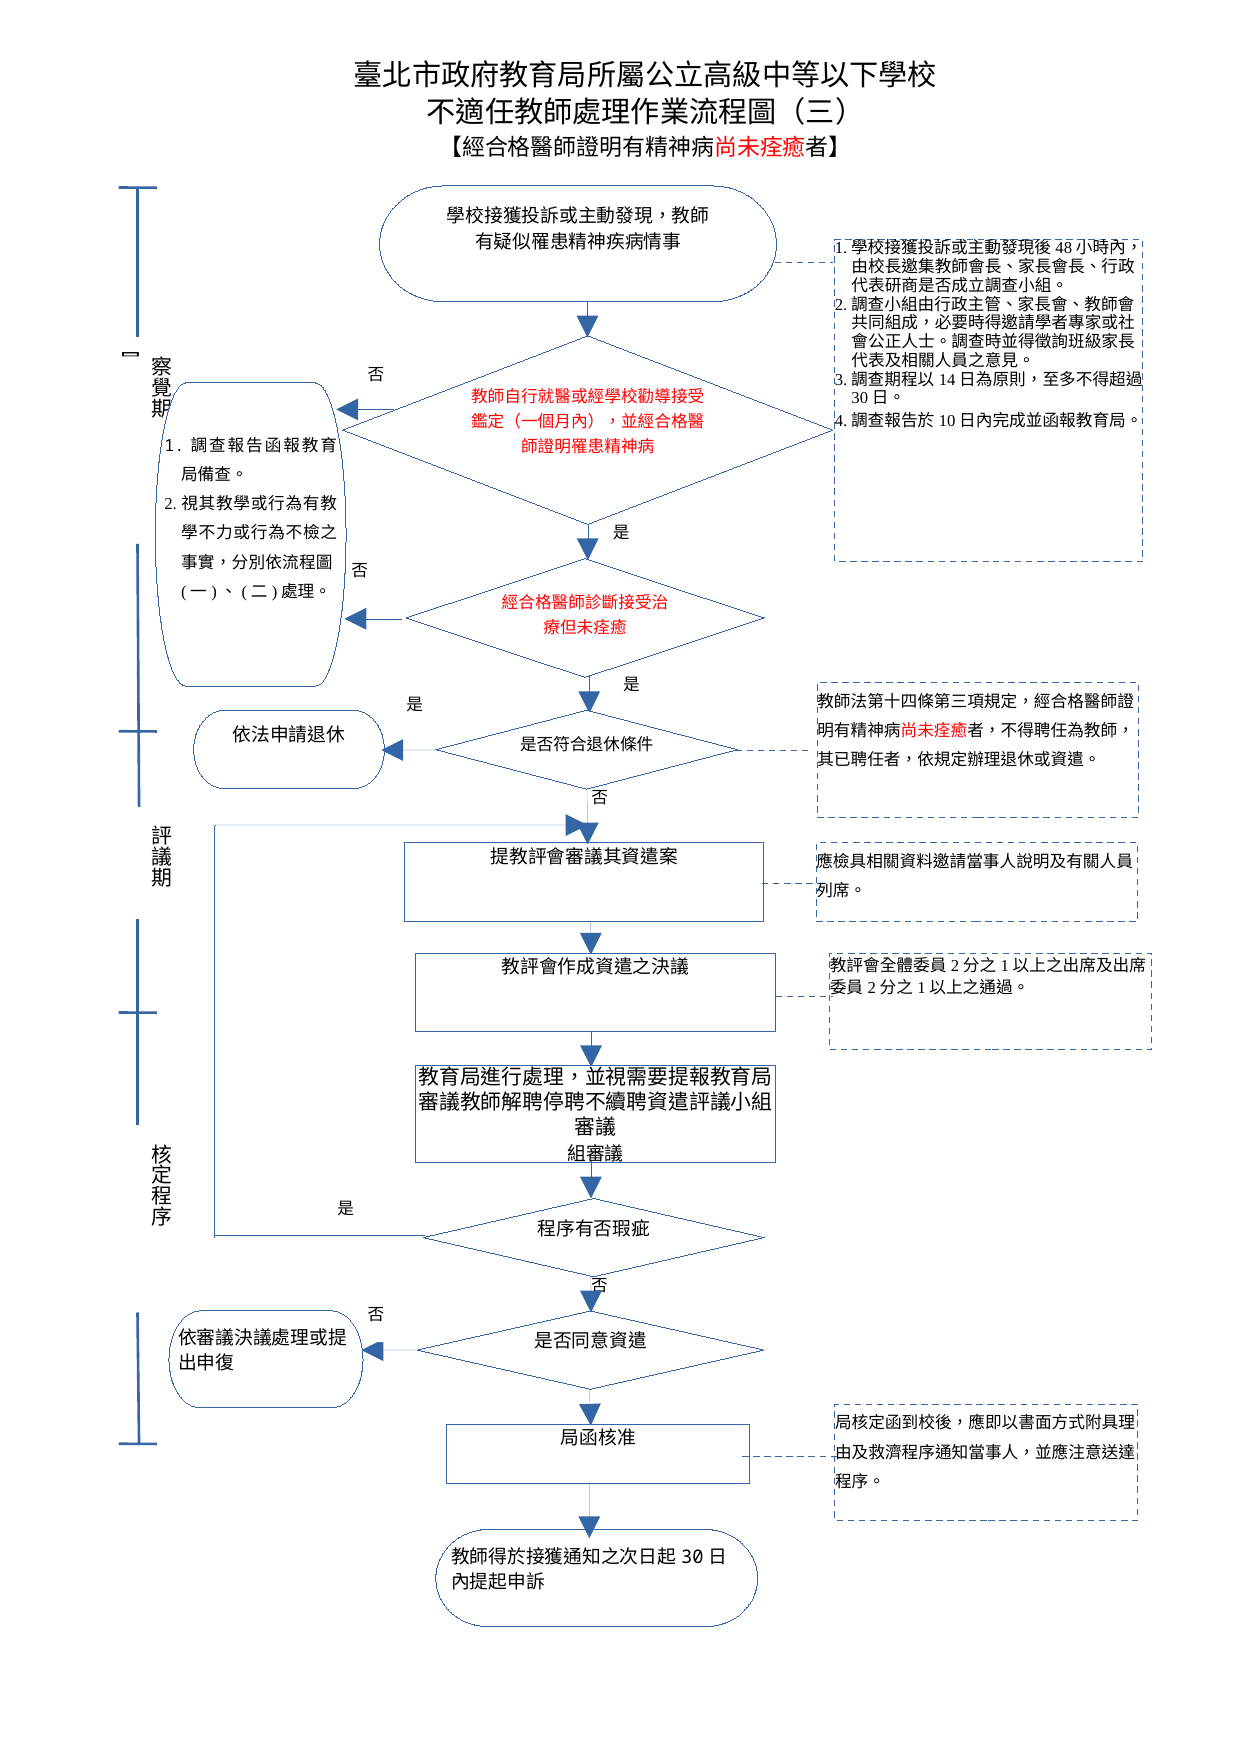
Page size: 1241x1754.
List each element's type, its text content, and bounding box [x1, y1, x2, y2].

text [612, 344, 834, 380]
text 是 [118, 344, 563, 380]
